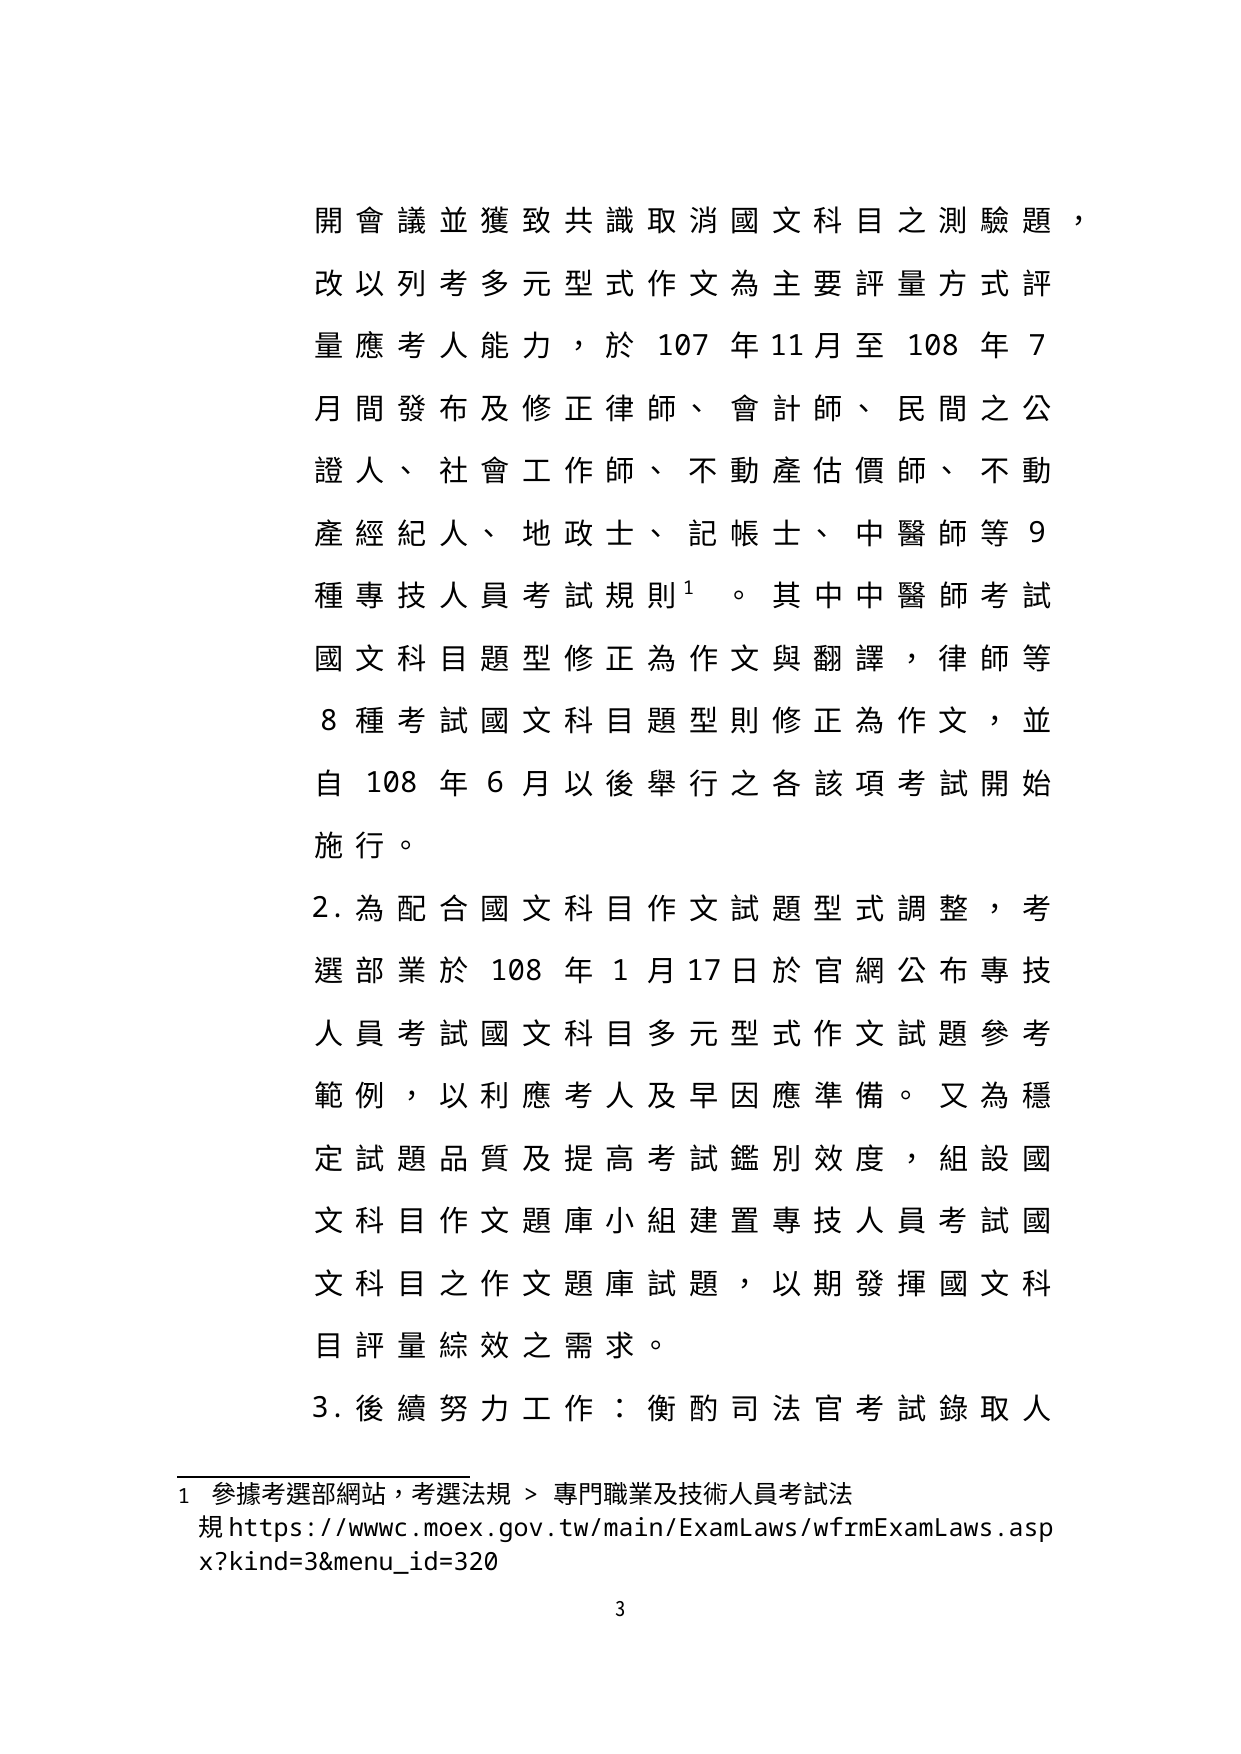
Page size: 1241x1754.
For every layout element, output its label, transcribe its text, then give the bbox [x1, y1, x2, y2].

text 3.後續努力工作：衡酌司法官考試錄取人 [271, 1365, 1058, 1427]
text 2.為配合國文科目作文試題型式調整，考選部業於108年1月17日於官網公布專技人員考試國文科目多元型式作文試題參考範例，以利應考人及早因應準備。又為穩定試題品質及提高考試鑑別效度，組設國文科目作文題庫小組建置專技人員考試國文科目之作文題庫試題，以期發揮國文科目評量綜效之需求。 [271, 865, 1058, 1365]
text 參據考選部網站，考選法規 > 專門職業及技術人員考試法規https://wwwc.moex.gov.tw/main/ExamLaws/wfrmExamLaws.aspx?kind=3&menu_id=320 [177, 1477, 1063, 1577]
text 1.據該部表示，有鑑於專門職業及技術人員考試係屬執業資格考試，重視專業知能，列考國文科目時應特別重視語文理解應用、邏輯思考等能力之評量功能。該部除成立作文試題型式變革研究小組，研定國文科目作文評量目標並完成多元作文試題範例之研擬；並於107年間開始進行律師、會計師等9種專技人員考試規則修正工作，包括函請相關職業主管機關及公會團體召開會議並獲致共識取消國文科目之測驗題，改以列考多元型式作文為主要評量方式評量應考人能力，於107年11月至108年7月間發布及修正律師、會計師、民間之公證人、社會工作師、不動產估價師、不動產經紀人、地政士、記帳士、中醫師等9種專技人員考試規則。其中中醫師考試國文科目題型修正為作文與翻譯，律師等8種考試國文科目題型則修正為作文，並自108年6月以後舉行之各該項考試開始施行。 [271, 177, 1058, 865]
